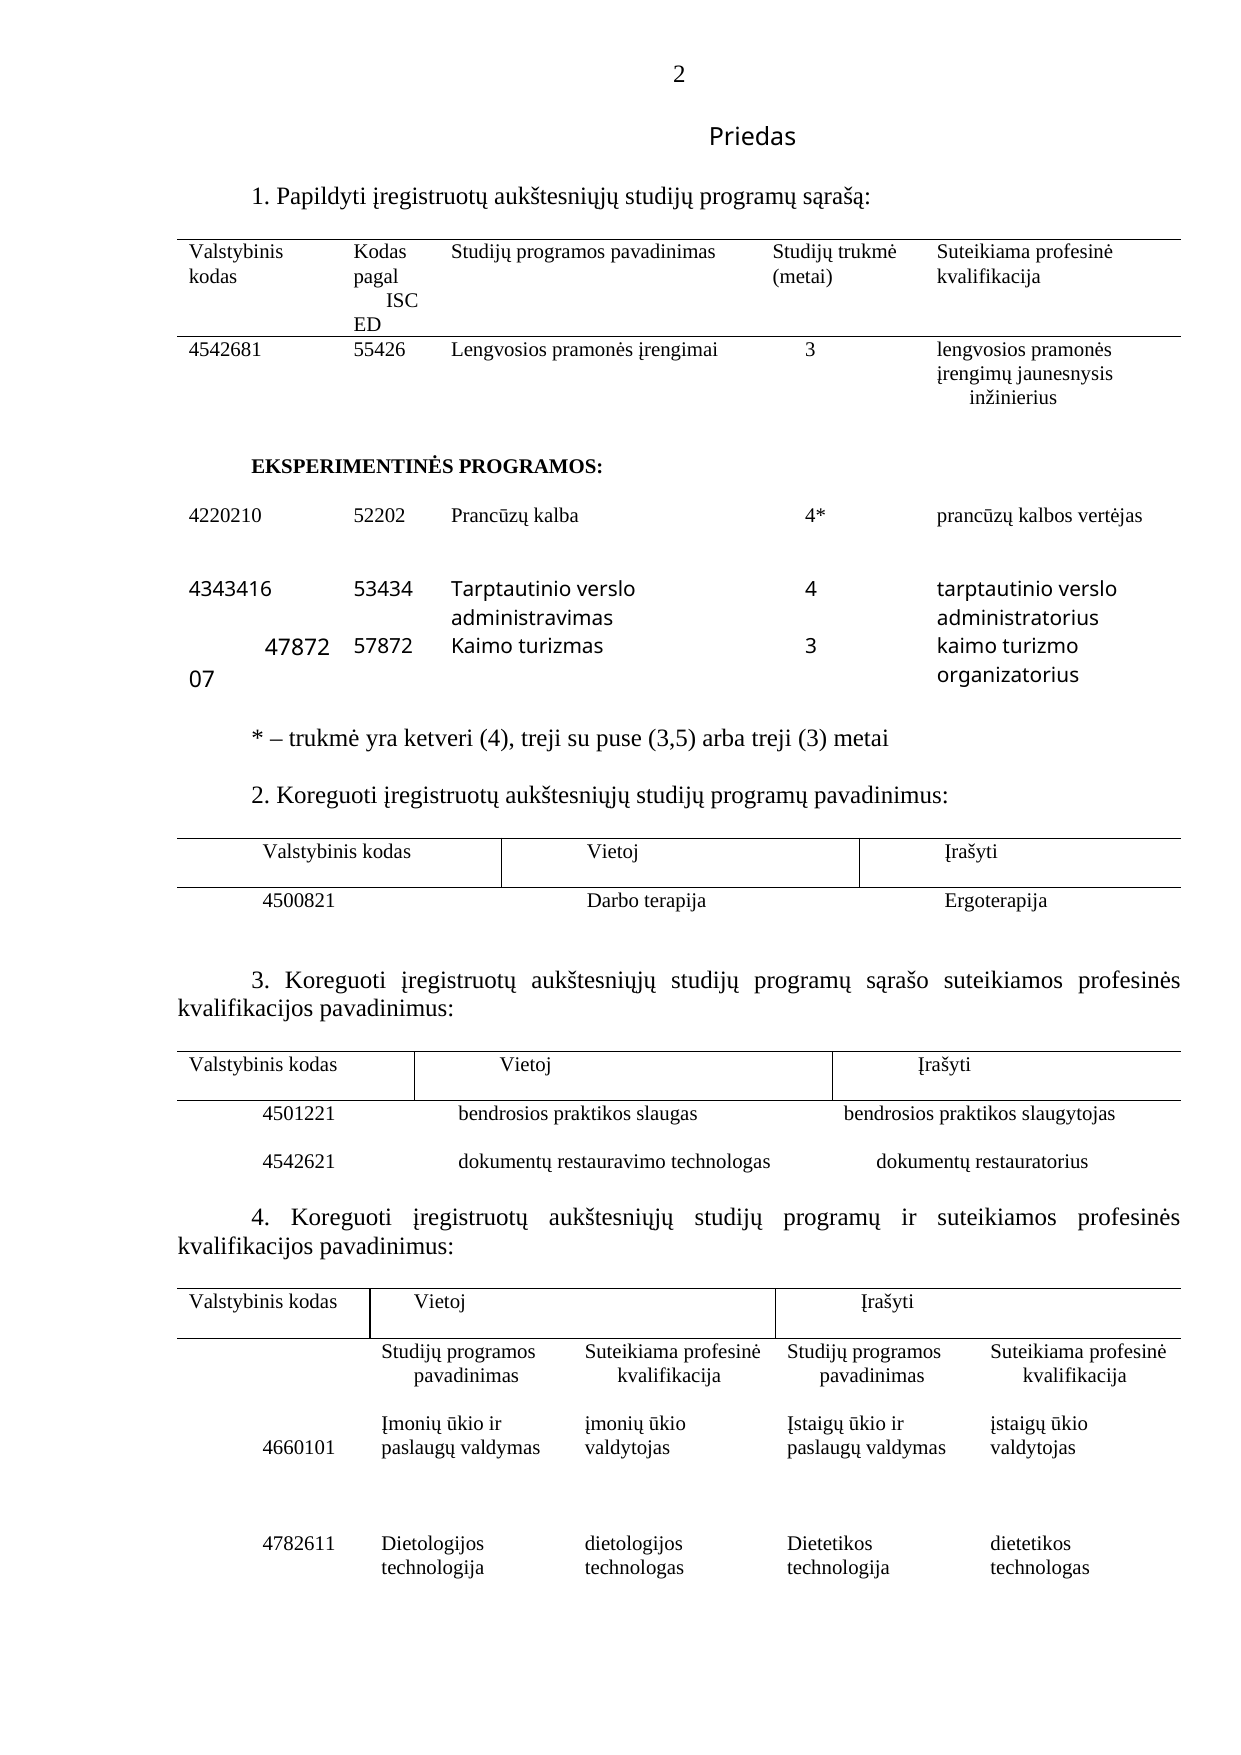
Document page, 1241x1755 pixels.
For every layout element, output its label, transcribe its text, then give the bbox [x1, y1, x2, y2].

table_cell Eksperimentinės programos: [177, 455, 1181, 503]
table_cell 3 [761, 337, 925, 454]
table_cell 4660101 [177, 1411, 370, 1531]
table_header Valstybinis kodas [177, 1289, 369, 1337]
table_cell dokumentų restauratorius [833, 1149, 1181, 1173]
table_cell 55426 [342, 337, 439, 454]
table_header Vietoj [502, 839, 859, 887]
table_header Studijų trukmė (metai) [761, 240, 925, 336]
table_cell Įmonių ūkio ir paslaugų valdymas [370, 1411, 573, 1531]
table_cell dietologijos technologas [573, 1531, 776, 1603]
table_cell 57872 [342, 631, 439, 694]
table_cell lengvosios pramonės įrengimų jaunesnysis inžinierius [925, 337, 1181, 454]
table_cell 4782611 [177, 1531, 370, 1603]
table_cell 53434 [342, 575, 439, 631]
table_cell Studijų programos pavadinimas [776, 1339, 979, 1411]
table_cell [833, 1125, 1181, 1149]
table_cell kaimo turizmo organizatorius [925, 631, 1181, 694]
table_cell įstaigų ūkio valdytojas [979, 1411, 1181, 1531]
table_header Studijų programos pavadinimas [440, 240, 761, 336]
table_cell Suteikiama profesinė kvalifikacija [573, 1339, 776, 1411]
table_header Įrašyti [860, 839, 1181, 887]
table_header Įrašyti [833, 1052, 1181, 1100]
table_header Suteikiama profesinė kvalifikacija [925, 240, 1181, 336]
table_cell Dietologijos technologija [370, 1531, 573, 1603]
text 3. Koreguoti įregistruotų aukštesniųjų studijų programų sąrašo suteikiamos profesinės kvalifikacijos pavadinimus: [177, 965, 1181, 1022]
table_cell 4787207 [177, 631, 342, 694]
text 2. Koreguoti įregistruotų aukštesniųjų studijų programų pavadinimus: [177, 780, 1181, 809]
table_cell bendrosios praktikos slaugas [414, 1101, 832, 1125]
table_cell [177, 1339, 370, 1411]
table_header Vietoj [415, 1052, 832, 1100]
table_cell įmonių ūkio valdytojas [573, 1411, 776, 1531]
table_cell dokumentų restauravimo technologas [414, 1149, 832, 1173]
table_cell Lengvosios pramonės įrengimai [440, 337, 761, 454]
text Priedas [177, 118, 1181, 152]
table_cell Įstaigų ūkio ir paslaugų valdymas [776, 1411, 979, 1531]
table_cell 4501221 [177, 1101, 414, 1125]
table_cell 4542681 [177, 337, 342, 454]
table_header Valstybinis kodas [177, 240, 342, 336]
text * – trukmė yra ketveri (4), treji su puse (3,5) arba treji (3) metai [177, 723, 1181, 751]
table_header Vietoj [371, 1289, 775, 1337]
table_cell Darbo terapija [501, 888, 859, 936]
table_cell bendrosios praktikos slaugytojas [833, 1101, 1181, 1125]
table_cell tarptautinio verslo administratorius [925, 575, 1181, 631]
table_cell 3 [761, 631, 925, 694]
table_cell 52202 [342, 503, 439, 574]
table_cell 4343416 [177, 575, 342, 631]
table_cell Studijų programos pavadinimas [370, 1339, 573, 1411]
table_header Įrašyti [776, 1289, 1181, 1337]
text 4. Koreguoti įregistruotų aukštesniųjų studijų programų ir suteikiamos profesinės kvalifikacijos pavadinimus: [177, 1202, 1181, 1259]
table_cell [414, 1125, 832, 1149]
table_cell Dietetikos technologija [776, 1531, 979, 1603]
table_cell [177, 1125, 414, 1149]
table_cell prancūzų kalbos vertėjas [925, 503, 1181, 574]
table_cell 4 [761, 575, 925, 631]
table_cell Kaimo turizmas [440, 631, 761, 694]
table_cell Ergoterapija [859, 888, 1181, 936]
table_header Valstybinis kodas [177, 839, 501, 887]
table_cell 4542621 [177, 1149, 414, 1173]
table_cell dietetikos technologas [979, 1531, 1181, 1603]
table_cell 4* [761, 503, 925, 574]
table_header Kodas pagal ISCED [342, 240, 439, 336]
text 1. Papildyti įregistruotų aukštesniųjų studijų programų sąrašą: [177, 181, 1181, 210]
table_header Valstybinis kodas [177, 1052, 414, 1100]
table_cell 4220210 [177, 503, 342, 574]
table_cell Suteikiama profesinė kvalifikacija [979, 1339, 1181, 1411]
table_cell Prancūzų kalba [440, 503, 761, 574]
table_cell 4500821 [177, 888, 501, 936]
table_cell Tarptautinio verslo administravimas [440, 575, 761, 631]
